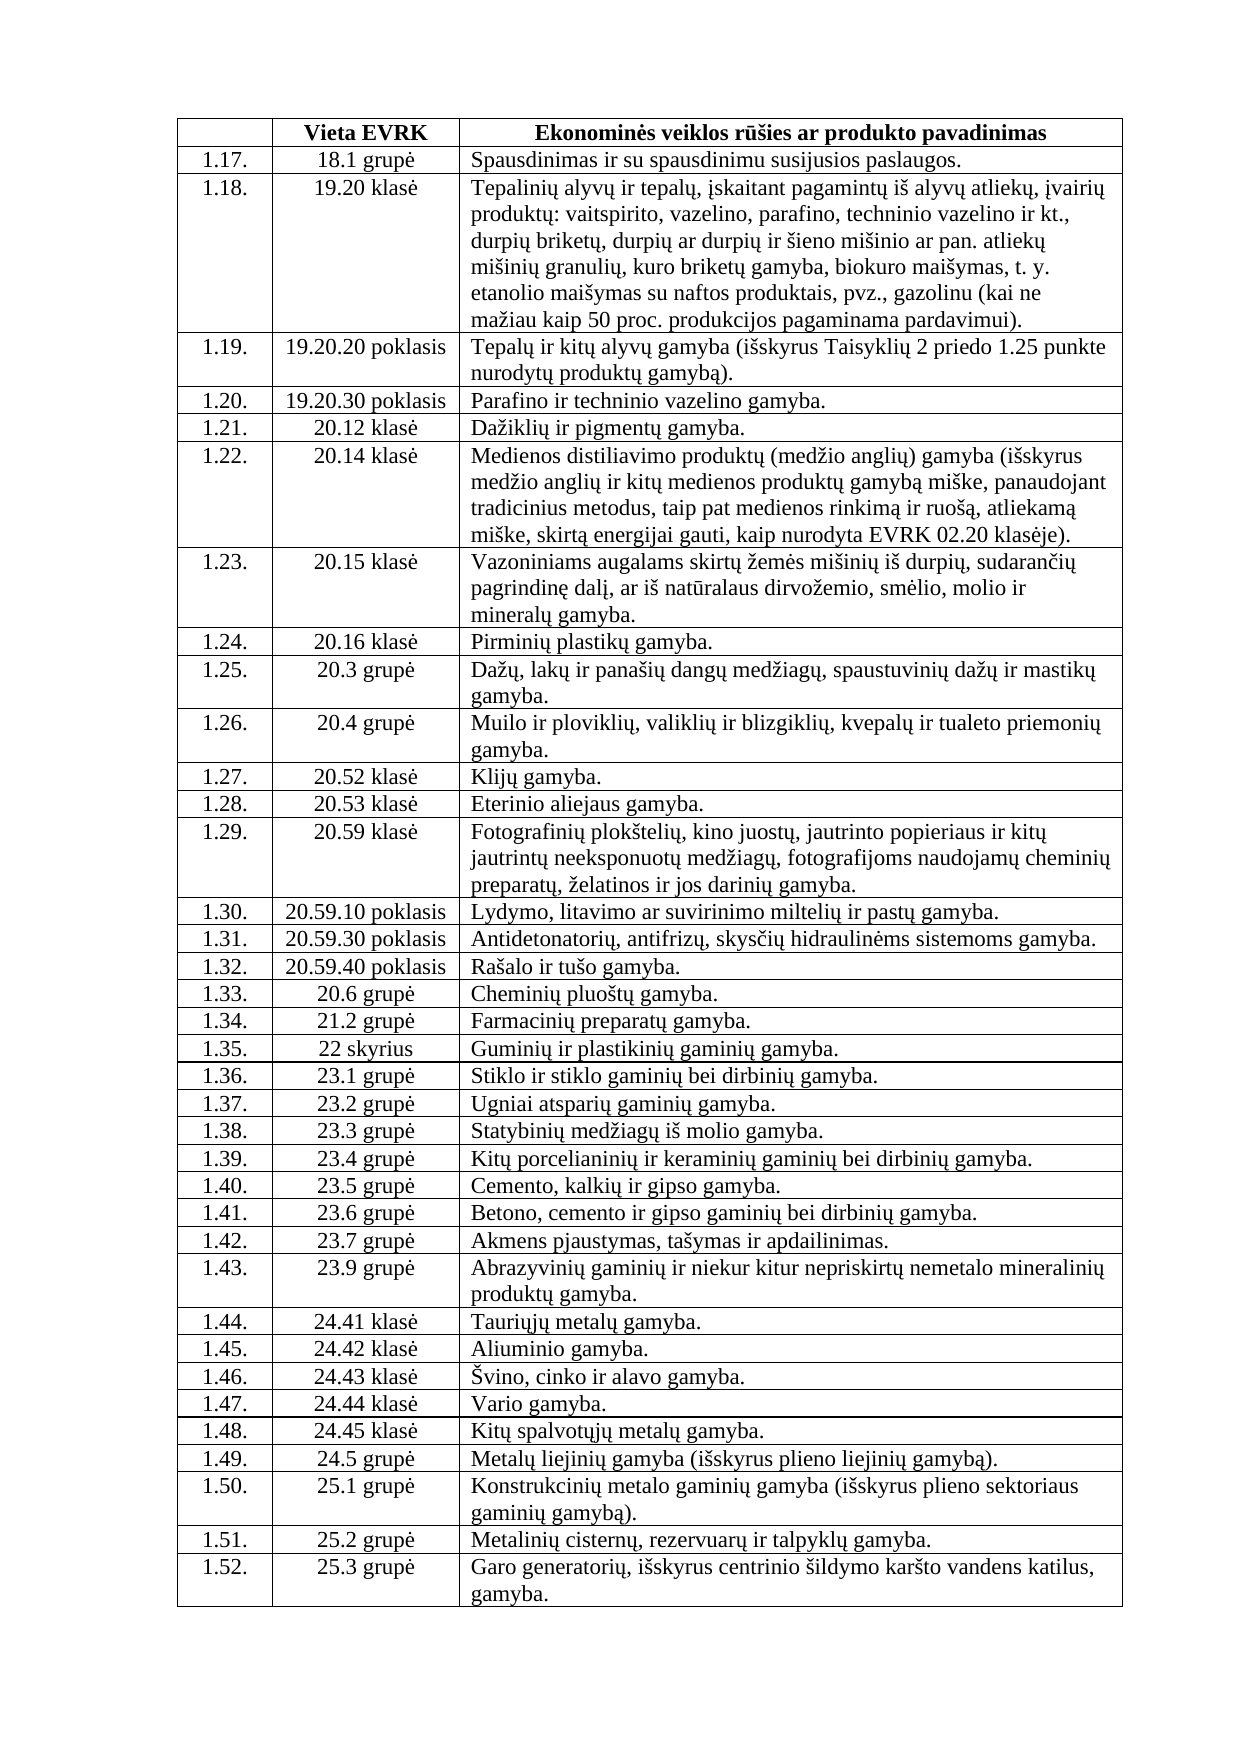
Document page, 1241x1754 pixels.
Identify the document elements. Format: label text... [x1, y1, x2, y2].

table_cell 22 skyrius [273, 1035, 459, 1061]
table_cell 1.21. [178, 414, 272, 441]
table_cell 1.37. [178, 1090, 272, 1116]
table_cell 1.44. [178, 1308, 272, 1334]
table_cell 1.48. [178, 1418, 272, 1444]
table_cell Muilo ir ploviklių, valiklių ir blizgiklių, kvepalų ir tualeto priemonių gamyba. [460, 709, 1122, 762]
table_cell 1.49. [178, 1445, 272, 1471]
table_cell 19.20.30 poklasis [273, 387, 459, 413]
table_cell 23.7 grupė [273, 1227, 459, 1253]
table_cell 25.1 grupė [273, 1472, 459, 1525]
table_cell 20.15 klasė [273, 548, 459, 627]
table_cell Kitų spalvotųjų metalų gamyba. [460, 1418, 1122, 1444]
table_cell Lydymo, litavimo ar suvirinimo miltelių ir pastų gamyba. [460, 898, 1122, 924]
table_cell Vazoniniams augalams skirtų žemės mišinių iš durpių, sudarančių pagrindinę dalį, ar iš natūralaus dirvožemio, smėlio, molio ir mineralų gamyba. [460, 548, 1122, 627]
table_cell 20.52 klasė [273, 763, 459, 789]
table_cell 19.20 klasė [273, 174, 459, 332]
table_cell 24.44 klasė [273, 1390, 459, 1416]
table_cell 20.59.40 poklasis [273, 953, 459, 979]
table_cell Pirminių plastikų gamyba. [460, 628, 1122, 654]
table_cell 1.17. [178, 147, 272, 173]
table_cell 1.52. [178, 1554, 272, 1606]
table_cell 25.2 grupė [273, 1526, 459, 1552]
table_cell Metalų liejinių gamyba (išskyrus plieno liejinių gamybą). [460, 1445, 1122, 1471]
table_cell 1.28. [178, 791, 272, 817]
table_cell Konstrukcinių metalo gaminių gamyba (išskyrus plieno sektoriaus gaminių gamybą). [460, 1472, 1122, 1525]
table_cell 1.26. [178, 709, 272, 762]
table_cell Guminių ir plastikinių gaminių gamyba. [460, 1035, 1122, 1061]
table_cell 1.40. [178, 1172, 272, 1198]
table_cell 1.29. [178, 818, 272, 897]
table_cell 1.36. [178, 1063, 272, 1089]
table_cell 20.6 grupė [273, 980, 459, 1007]
table_cell 25.3 grupė [273, 1554, 459, 1606]
table_cell 24.42 klasė [273, 1335, 459, 1362]
table_cell Tauriųjų metalų gamyba. [460, 1308, 1122, 1334]
table_cell Švino, cinko ir alavo gamyba. [460, 1363, 1122, 1389]
table_header Ekonominės veiklos rūšies ar produkto pavadinimas [460, 119, 1122, 146]
table_cell 24.5 grupė [273, 1445, 459, 1471]
table_cell Aliuminio gamyba. [460, 1335, 1122, 1362]
table_cell 1.20. [178, 387, 272, 413]
table_cell 1.23. [178, 548, 272, 627]
table_cell 1.50. [178, 1472, 272, 1525]
table_cell 1.19. [178, 333, 272, 386]
table_cell Akmens pjaustymas, tašymas ir apdailinimas. [460, 1227, 1122, 1253]
table_cell 23.3 grupė [273, 1117, 459, 1143]
table_cell Garo generatorių, išskyrus centrinio šildymo karšto vandens katilus, gamyba. [460, 1554, 1122, 1606]
table_cell 23.2 grupė [273, 1090, 459, 1116]
table_cell 19.20.20 poklasis [273, 333, 459, 386]
table_cell 20.4 grupė [273, 709, 459, 762]
table_cell 1.27. [178, 763, 272, 789]
table_cell Parafino ir techninio vazelino gamyba. [460, 387, 1122, 413]
table_cell Betono, cemento ir gipso gaminių bei dirbinių gamyba. [460, 1199, 1122, 1226]
table_cell Klijų gamyba. [460, 763, 1122, 789]
table_cell Ugniai atsparių gaminių gamyba. [460, 1090, 1122, 1116]
table_cell Farmacinių preparatų gamyba. [460, 1008, 1122, 1034]
table_cell Abrazyvinių gaminių ir niekur kitur nepriskirtų nemetalo mineralinių produktų gamyba. [460, 1254, 1122, 1307]
table_cell Cheminių pluoštų gamyba. [460, 980, 1122, 1007]
table_cell 23.6 grupė [273, 1199, 459, 1226]
table_cell Vario gamyba. [460, 1390, 1122, 1416]
table_cell Spausdinimas ir su spausdinimu susijusios paslaugos. [460, 147, 1122, 173]
table_cell 20.59.30 poklasis [273, 925, 459, 952]
table_cell 1.22. [178, 442, 272, 547]
table_cell 20.53 klasė [273, 791, 459, 817]
table_header [178, 119, 272, 146]
table_cell 1.42. [178, 1227, 272, 1253]
table_cell Eterinio aliejaus gamyba. [460, 791, 1122, 817]
table_cell 20.16 klasė [273, 628, 459, 654]
table_cell 1.41. [178, 1199, 272, 1226]
table_cell 23.4 grupė [273, 1145, 459, 1171]
table_cell 1.18. [178, 174, 272, 332]
table_cell 24.43 klasė [273, 1363, 459, 1389]
table_cell 1.33. [178, 980, 272, 1007]
table_header Vieta EVRK [273, 119, 459, 146]
table_cell 24.45 klasė [273, 1418, 459, 1444]
table_cell Rašalo ir tušo gamyba. [460, 953, 1122, 979]
table_cell 20.59.10 poklasis [273, 898, 459, 924]
table_cell 1.31. [178, 925, 272, 952]
table_cell Antidetonatorių, antifrizų, skysčių hidraulinėms sistemoms gamyba. [460, 925, 1122, 952]
table_cell Stiklo ir stiklo gaminių bei dirbinių gamyba. [460, 1063, 1122, 1089]
table_cell Fotografinių plokštelių, kino juostų, jautrinto popieriaus ir kitų jautrintų neeksponuotų medžiagų, fotografijoms naudojamų cheminių preparatų, želatinos ir jos darinių gamyba. [460, 818, 1122, 897]
table_cell 21.2 grupė [273, 1008, 459, 1034]
table_cell 20.3 grupė [273, 656, 459, 708]
table_cell 1.43. [178, 1254, 272, 1307]
table_cell 18.1 grupė [273, 147, 459, 173]
table_cell Tepalinių alyvų ir tepalų, įskaitant pagamintų iš alyvų atliekų, įvairių produktų: vaitspirito, vazelino, parafino, techninio vazelino ir kt., durpių briketų, durpių ar durpių ir šieno mišinio ar pan. atliekų mišinių granulių, kuro briketų gamyba, biokuro maišymas, t. y. etanolio maišymas su naftos produktais, pvz., gazolinu (kai ne mažiau kaip 50 proc. produkcijos pagaminama pardavimui). [460, 174, 1122, 332]
table_cell 1.35. [178, 1035, 272, 1061]
table_cell 20.12 klasė [273, 414, 459, 441]
table_cell 23.5 grupė [273, 1172, 459, 1198]
table_cell Dažiklių ir pigmentų gamyba. [460, 414, 1122, 441]
table_cell Kitų porcelianinių ir keraminių gaminių bei dirbinių gamyba. [460, 1145, 1122, 1171]
table_cell 1.47. [178, 1390, 272, 1416]
table_cell Statybinių medžiagų iš molio gamyba. [460, 1117, 1122, 1143]
table_cell Medienos distiliavimo produktų (medžio anglių) gamyba (išskyrus medžio anglių ir kitų medienos produktų gamybą miške, panaudojant tradicinius metodus, taip pat medienos rinkimą ir ruošą, atliekamą miške, skirtą energijai gauti, kaip nurodyta EVRK 02.20 klasėje). [460, 442, 1122, 547]
table_cell 1.32. [178, 953, 272, 979]
table_cell 1.24. [178, 628, 272, 654]
table_cell Metalinių cisternų, rezervuarų ir talpyklų gamyba. [460, 1526, 1122, 1552]
table_cell Cemento, kalkių ir gipso gamyba. [460, 1172, 1122, 1198]
table_cell 1.45. [178, 1335, 272, 1362]
table_cell 23.1 grupė [273, 1063, 459, 1089]
table_cell 1.30. [178, 898, 272, 924]
table_cell 1.51. [178, 1526, 272, 1552]
table_cell 20.59 klasė [273, 818, 459, 897]
table_cell Dažų, lakų ir panašių dangų medžiagų, spaustuvinių dažų ir mastikų gamyba. [460, 656, 1122, 708]
table_cell 1.25. [178, 656, 272, 708]
table_cell 1.38. [178, 1117, 272, 1143]
table_cell 1.34. [178, 1008, 272, 1034]
table_cell 1.39. [178, 1145, 272, 1171]
table_cell Tepalų ir kitų alyvų gamyba (išskyrus Taisyklių 2 priedo 1.25 punkte nurodytų produktų gamybą). [460, 333, 1122, 386]
table_cell 23.9 grupė [273, 1254, 459, 1307]
table_cell 20.14 klasė [273, 442, 459, 547]
table_cell 24.41 klasė [273, 1308, 459, 1334]
table_cell 1.46. [178, 1363, 272, 1389]
